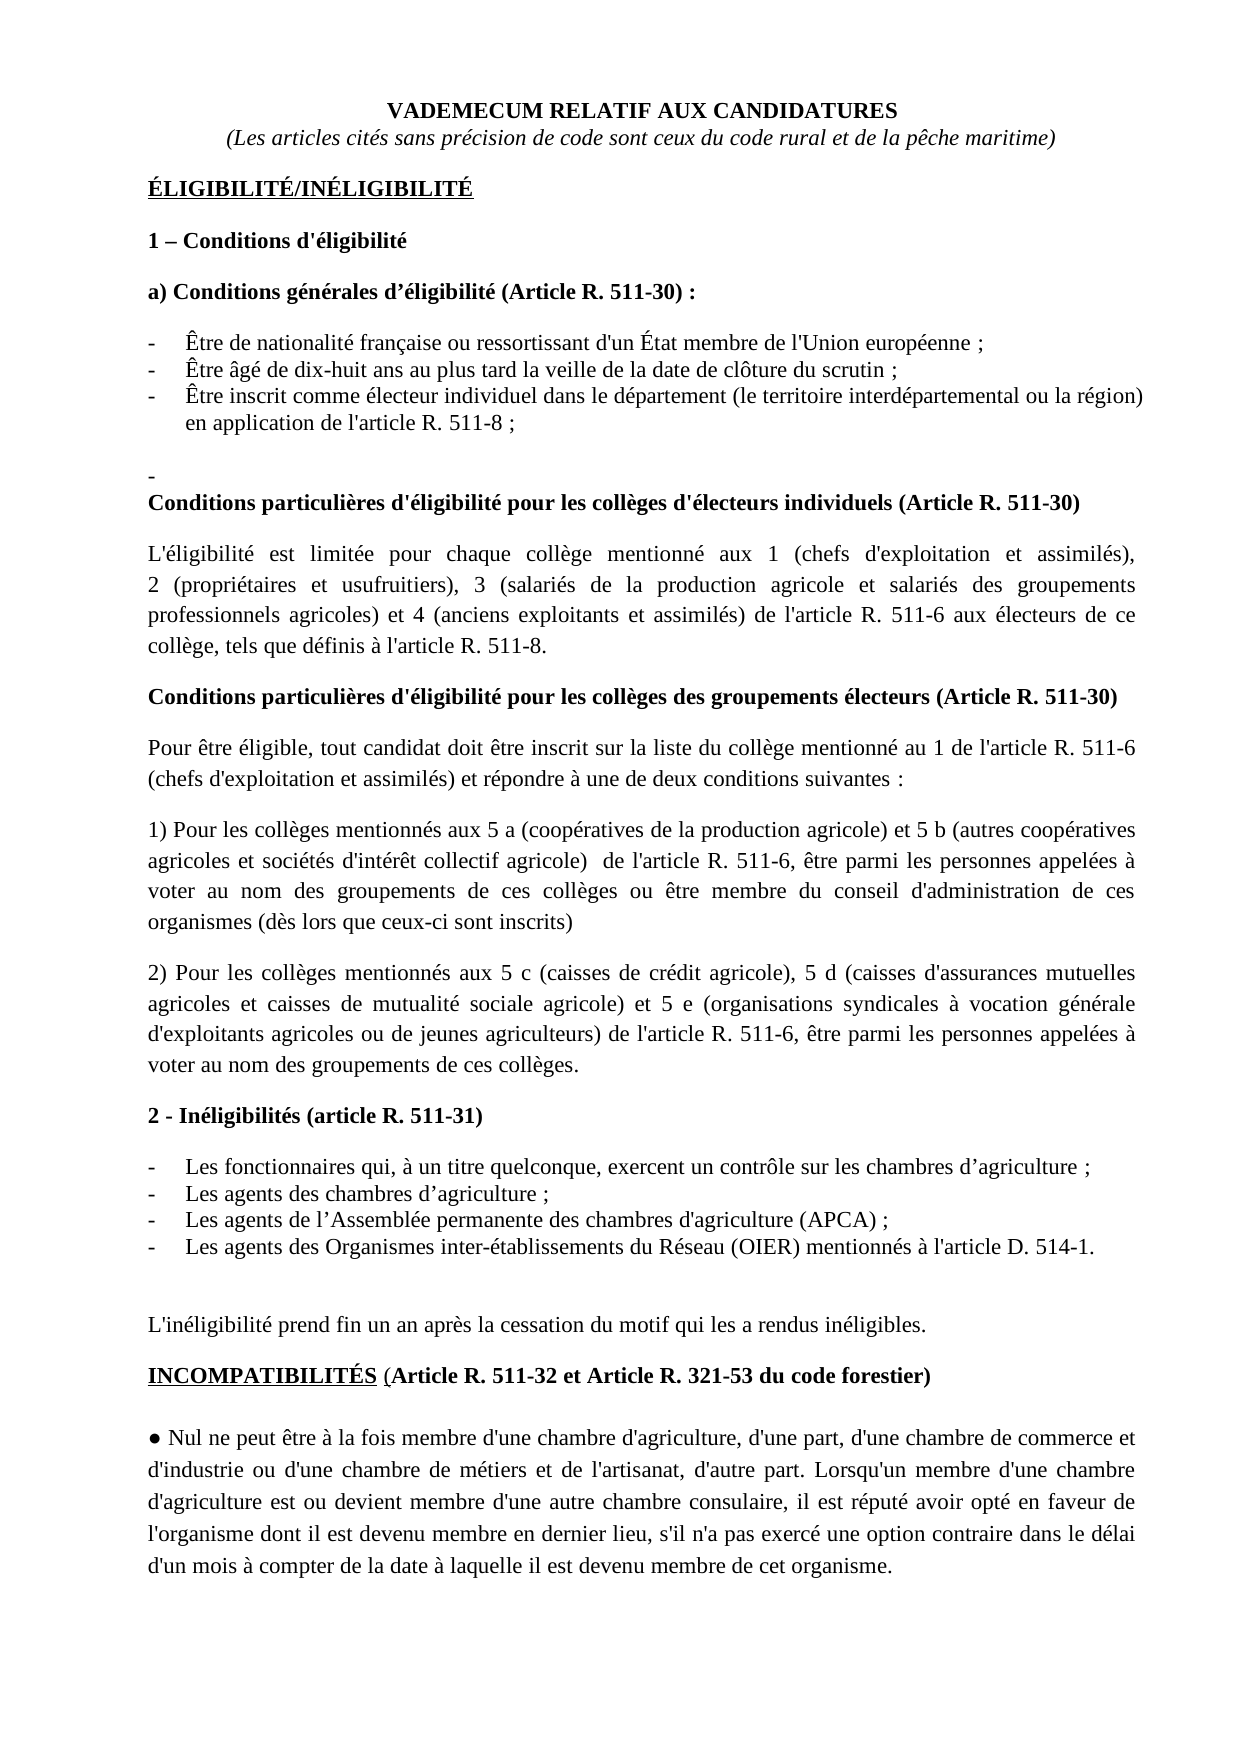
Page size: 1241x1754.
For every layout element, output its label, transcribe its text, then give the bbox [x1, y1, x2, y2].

list Les agents des Organismes inter-établissements du Réseau (OIER) mentionnés à l'article D. 514-1. [148, 1233, 1137, 1259]
text Pour être éligible, tout candidat doit être inscrit sur la liste du collège mentionné au 1 de l'article R. 511-6 (chefs d'exploitation et assimilés) et répondre à une de deux conditions suivantes : [148, 734, 1137, 791]
text VADEMECUM RELATIF AUX CANDIDATURES [148, 97, 1137, 124]
list Être inscrit comme électeur individuel dans le département (le territoire interdépartemental ou la région) en application de l'article R. 511-8 ; [148, 382, 1152, 435]
list Être âgé de dix-huit ans au plus tard la veille de la date de clôture du scrutin ; [148, 356, 1137, 382]
text 1) Pour les collèges mentionnés aux 5 a (coopératives de la production agricole) et 5 b (autres coopératives agricoles et sociétés d'intérêt collectif agricole) de l'article R. 511-6, être parmi les personnes appelées à voter au nom des groupements de ces collèges ou être membre du conseil d'administration de ces organismes (dès lors que ceux-ci sont inscrits) [148, 816, 1137, 934]
list Les agents des chambres d’agriculture ; [148, 1180, 1137, 1206]
text 1 – Conditions d'éligibilité [148, 226, 1137, 253]
list Les fonctionnaires qui, à un titre quelconque, exercent un contrôle sur les chambres d’agriculture ; [148, 1153, 1137, 1180]
text L'éligibilité est limitée pour chaque collège mentionné aux 1 (chefs d'exploitation et assimilés), 2 (propriétaires et usufruitiers), 3 (salariés de la production agricole et salariés des groupements professionnels agricoles) et 4 (anciens exploitants et assimilés) de l'article R. 511-6 aux électeurs de ce collège, tels que définis à l'article R. 511-8. [148, 540, 1137, 658]
list Être de nationalité française ou ressortissant d'un État membre de l'Union européenne ; [148, 329, 1137, 356]
text a) Conditions générales d’éligibilité (Article R. 511-30) : [148, 278, 1137, 304]
text Conditions particulières d'éligibilité pour les collèges d'électeurs individuels (Article R. 511-30) [148, 488, 1137, 515]
text Conditions particulières d'éligibilité pour les collèges des groupements électeurs (Article R. 511-30) [148, 683, 1137, 709]
text ● Nul ne peut être à la fois membre d'une chambre d'agriculture, d'une part, d'une chambre de commerce et d'industrie ou d'une chambre de métiers et de l'artisanat, d'autre part. Lorsqu'un membre d'une chambre d'agriculture est ou devient membre d'une autre chambre consulaire, il est réputé avoir opté en faveur de l'organisme dont il est devenu membre en dernier lieu, s'il n'a pas exercé une option contraire dans le délai d'un mois à compter de la date à laquelle il est devenu membre de cet organisme. [148, 1424, 1137, 1578]
list Les agents de l’Assemblée permanente des chambres d'agriculture (APCA) ; [148, 1206, 1137, 1233]
text (Les articles cités sans précision de code sont ceux du code rural et de la pêche maritime) [148, 124, 1137, 150]
text 2) Pour les collèges mentionnés aux 5 c (caisses de crédit agricole), 5 d (caisses d'assurances mutuelles agricoles et caisses de mutualité sociale agricole) et 5 e (organisations syndicales à vocation générale d'exploitants agricoles ou de jeunes agriculteurs) de l'article R. 511-6, être parmi les personnes appelées à voter au nom des groupements de ces collèges. [148, 959, 1137, 1077]
